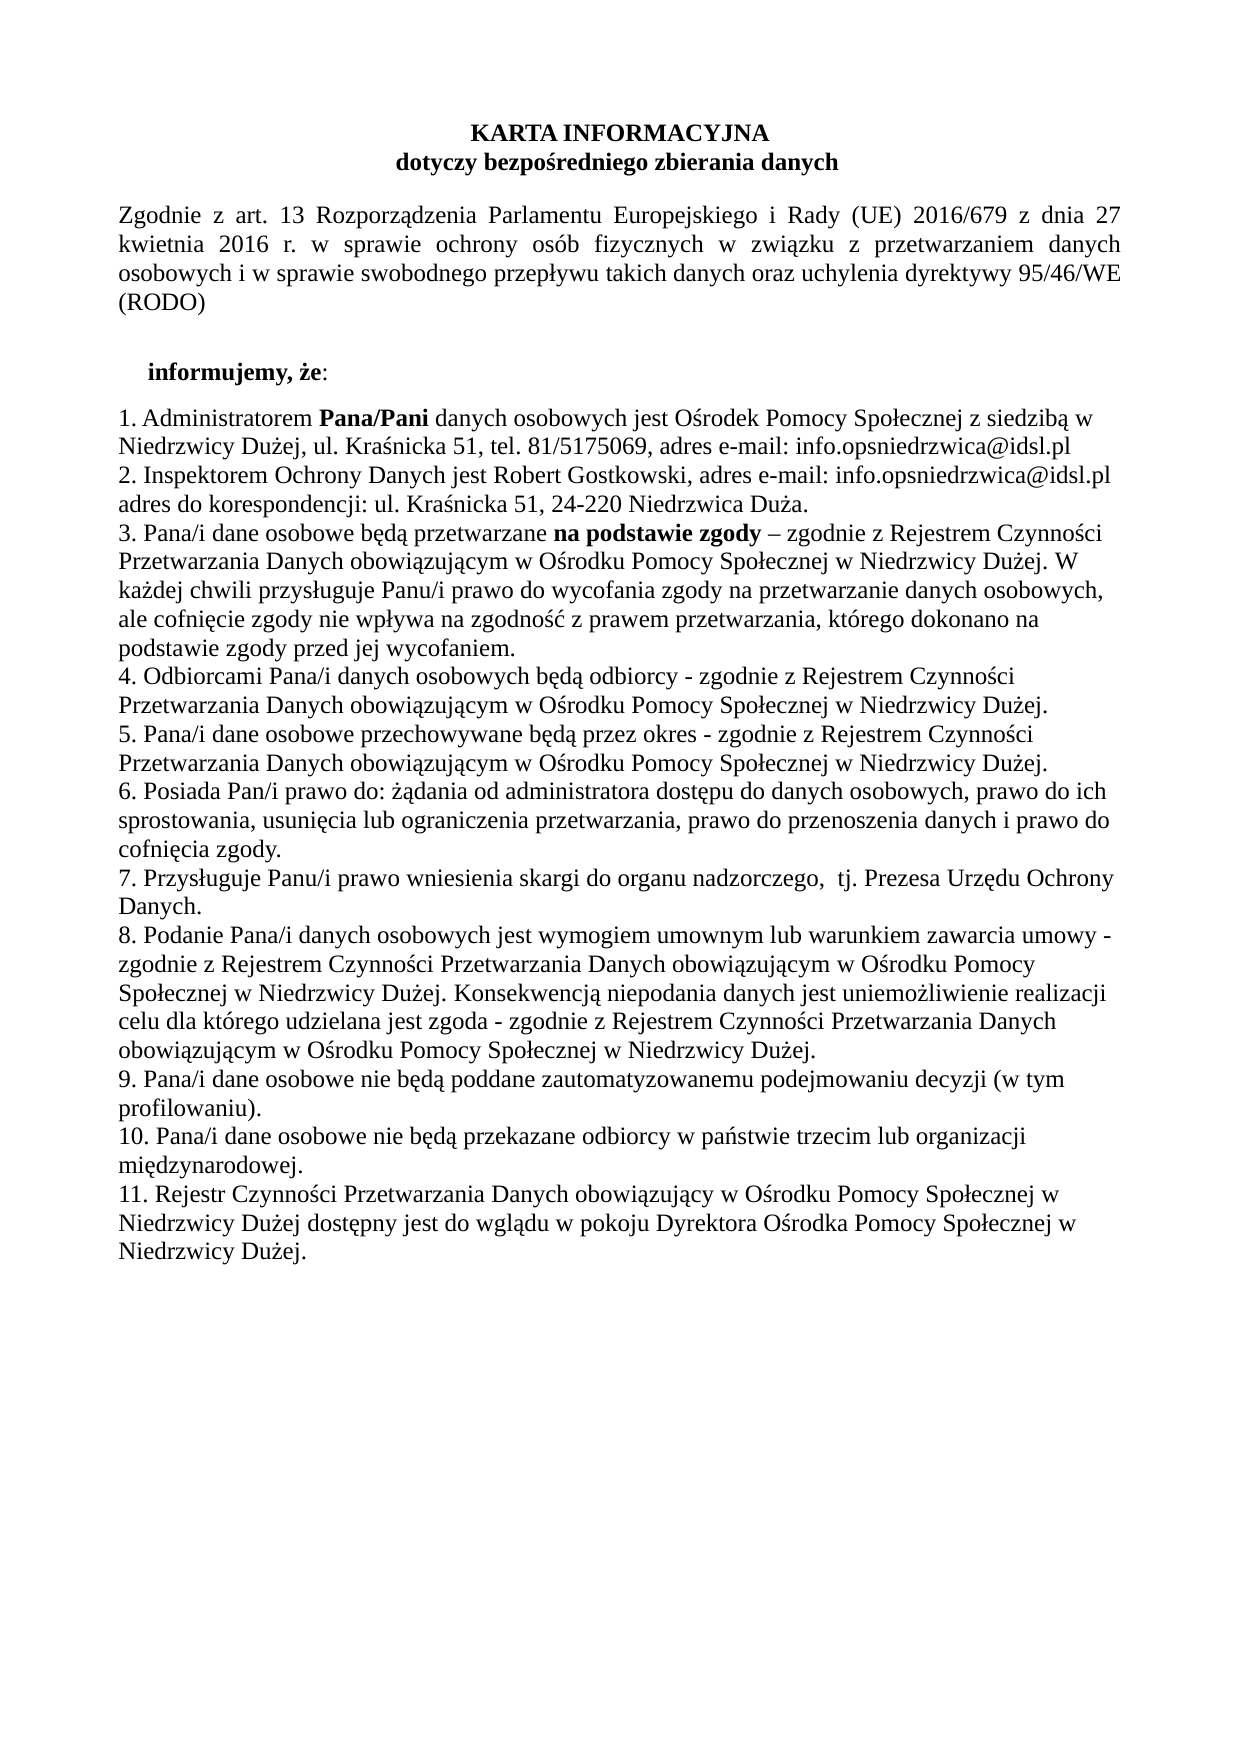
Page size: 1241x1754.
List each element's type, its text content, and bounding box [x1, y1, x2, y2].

text 2. Inspektorem Ochrony Danych jest Robert Gostkowski, adres e-mail: info.opsniedrzwica@idsl.pl adres do korespondencji: ul. Kraśnicka 51, 24-220 Niedrzwica Duża. 3. Pana/i dane osobowe będą przetwarzane na podstawie zgody – zgodnie z Rejestrem Czynności Przetwarzania Danych obowiązującym w Ośrodku Pomocy Społecznej w Niedrzwicy Dużej. W każdej chwili przysługuje Panu/i prawo do wycofania zgody na przetwarzanie danych osobowych, ale cofnięcie zgody nie wpływa na zgodność z prawem przetwarzania, którego dokonano na podstawie zgody przed jej wycofaniem. 4. Odbiorcami Pana/i danych osobowych będą odbiorcy - zgodnie z Rejestrem Czynności Przetwarzania Danych obowiązującym w Ośrodku Pomocy Społecznej w Niedrzwicy Dużej. 5. Pana/i dane osobowe przechowywane będą przez okres - zgodnie z Rejestrem Czynności Przetwarzania Danych obowiązującym w Ośrodku Pomocy Społecznej w Niedrzwicy Dużej. 6. Posiada Pan/i prawo do: żądania od administratora dostępu do danych osobowych, prawo do ich sprostowania, usunięcia lub ograniczenia przetwarzania, prawo do przenoszenia danych i prawo do cofnięcia zgody. 7. Przysługuje Panu/i prawo wniesienia skargi do organu nadzorczego, tj. Prezesa Urzędu Ochrony Danych. 8. Podanie Pana/i danych osobowych jest wymogiem umownym lub warunkiem zawarcia umowy - zgodnie z Rejestrem Czynności Przetwarzania Danych obowiązującym w Ośrodku Pomocy Społecznej w Niedrzwicy Dużej. Konsekwencją niepodania danych jest uniemożliwienie realizacji celu dla którego udzielana jest zgoda - zgodnie z Rejestrem Czynności Przetwarzania Danych obowiązującym w Ośrodku Pomocy Społecznej w Niedrzwicy Dużej. 9. Pana/i dane osobowe nie będą poddane zautomatyzowanemu podejmowaniu decyzji (w tym profilowaniu). 10. Pana/i dane osobowe nie będą przekazane odbiorcy w państwie trzecim lub organizacji międzynarodowej. 11. Rejestr Czynności Przetwarzania Danych obowiązujący w Ośrodku Pomocy Społecznej w Niedrzwicy Dużej dostępny jest do wglądu w pokoju Dyrektora Ośrodka Pomocy Społecznej w Niedrzwicy Dużej. [118, 460, 1122, 1265]
text KARTA INFORMACYJNA dotyczy bezpośredniego zbierania danych [118, 118, 1122, 176]
text 1. Administratorem Pana/Pani danych osobowych jest Ośrodek Pomocy Społecznej z siedzibą w Niedrzwicy Dużej, ul. Kraśnicka 51, tel. 81/5175069, adres e-mail: info.opsniedrzwica@idsl.pl [118, 403, 1122, 460]
text informujemy, że: [148, 357, 1122, 386]
text Zgodnie z art. 13 Rozporządzenia Parlamentu Europejskiego i Rady (UE) 2016/679 z dnia 27 kwietnia 2016 r. w sprawie ochrony osób fizycznych w związku z przetwarzaniem danych osobowych i w sprawie swobodnego przepływu takich danych oraz uchylenia dyrektywy 95/46/WE (RODO) [118, 201, 1122, 316]
